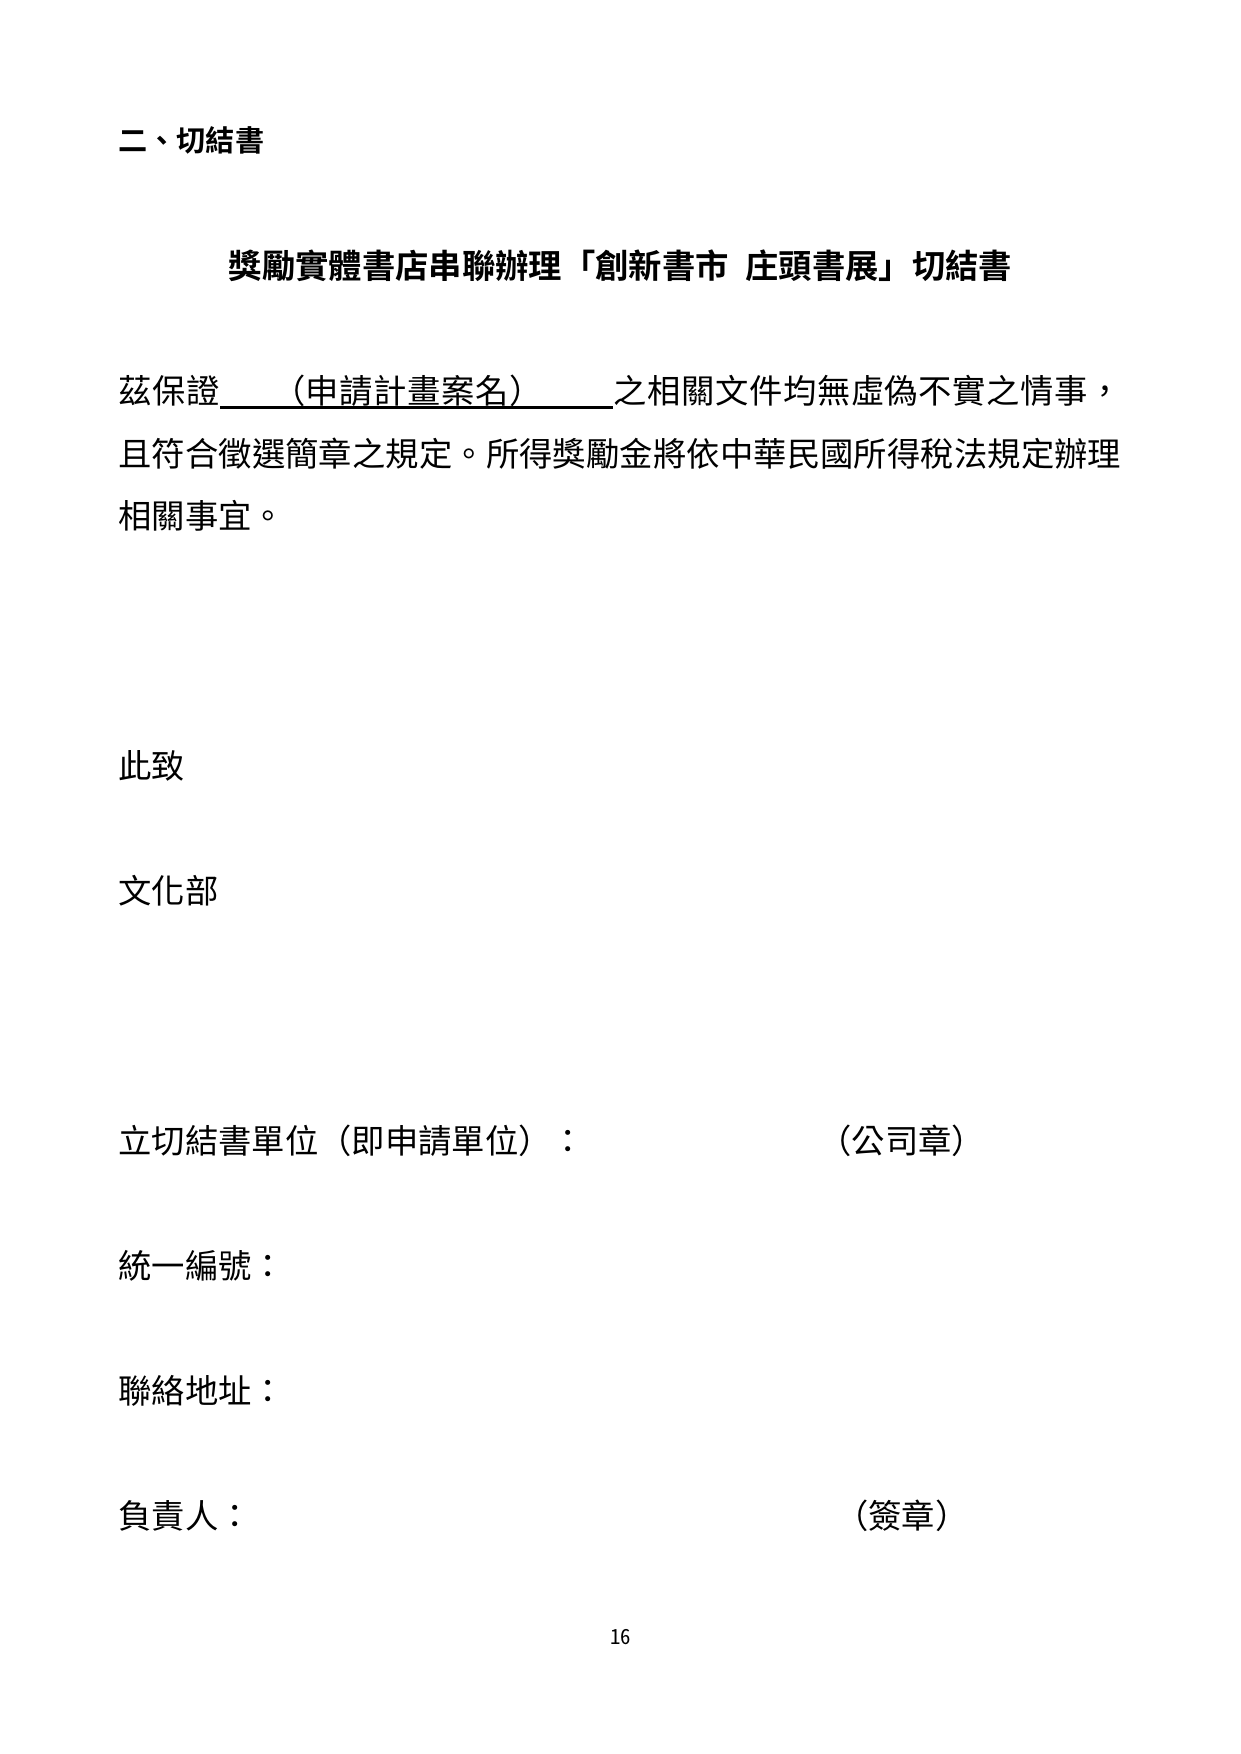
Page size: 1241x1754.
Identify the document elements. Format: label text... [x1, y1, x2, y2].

text 統一編號： [118, 1222, 1122, 1285]
text 此致 [118, 722, 1122, 785]
text 獎勵實體書店串聯辦理「創新書市 庄頭書展」切結書 [118, 222, 1122, 285]
text 茲保證 （申請計畫案名） 之相關文件均無虛偽不實之情事，且符合徵選簡章之規定。所得獎勵金將依中華民國所得稅法規定辦理相關事宜。 [118, 347, 1122, 535]
text 二、切結書 [118, 97, 1122, 160]
text 負責人： （簽章） [118, 1472, 1122, 1535]
text 立切結書單位（即申請單位）： （公司章） [118, 1097, 1122, 1160]
text 文化部 [118, 847, 1122, 910]
text 聯絡地址： [118, 1347, 1122, 1410]
